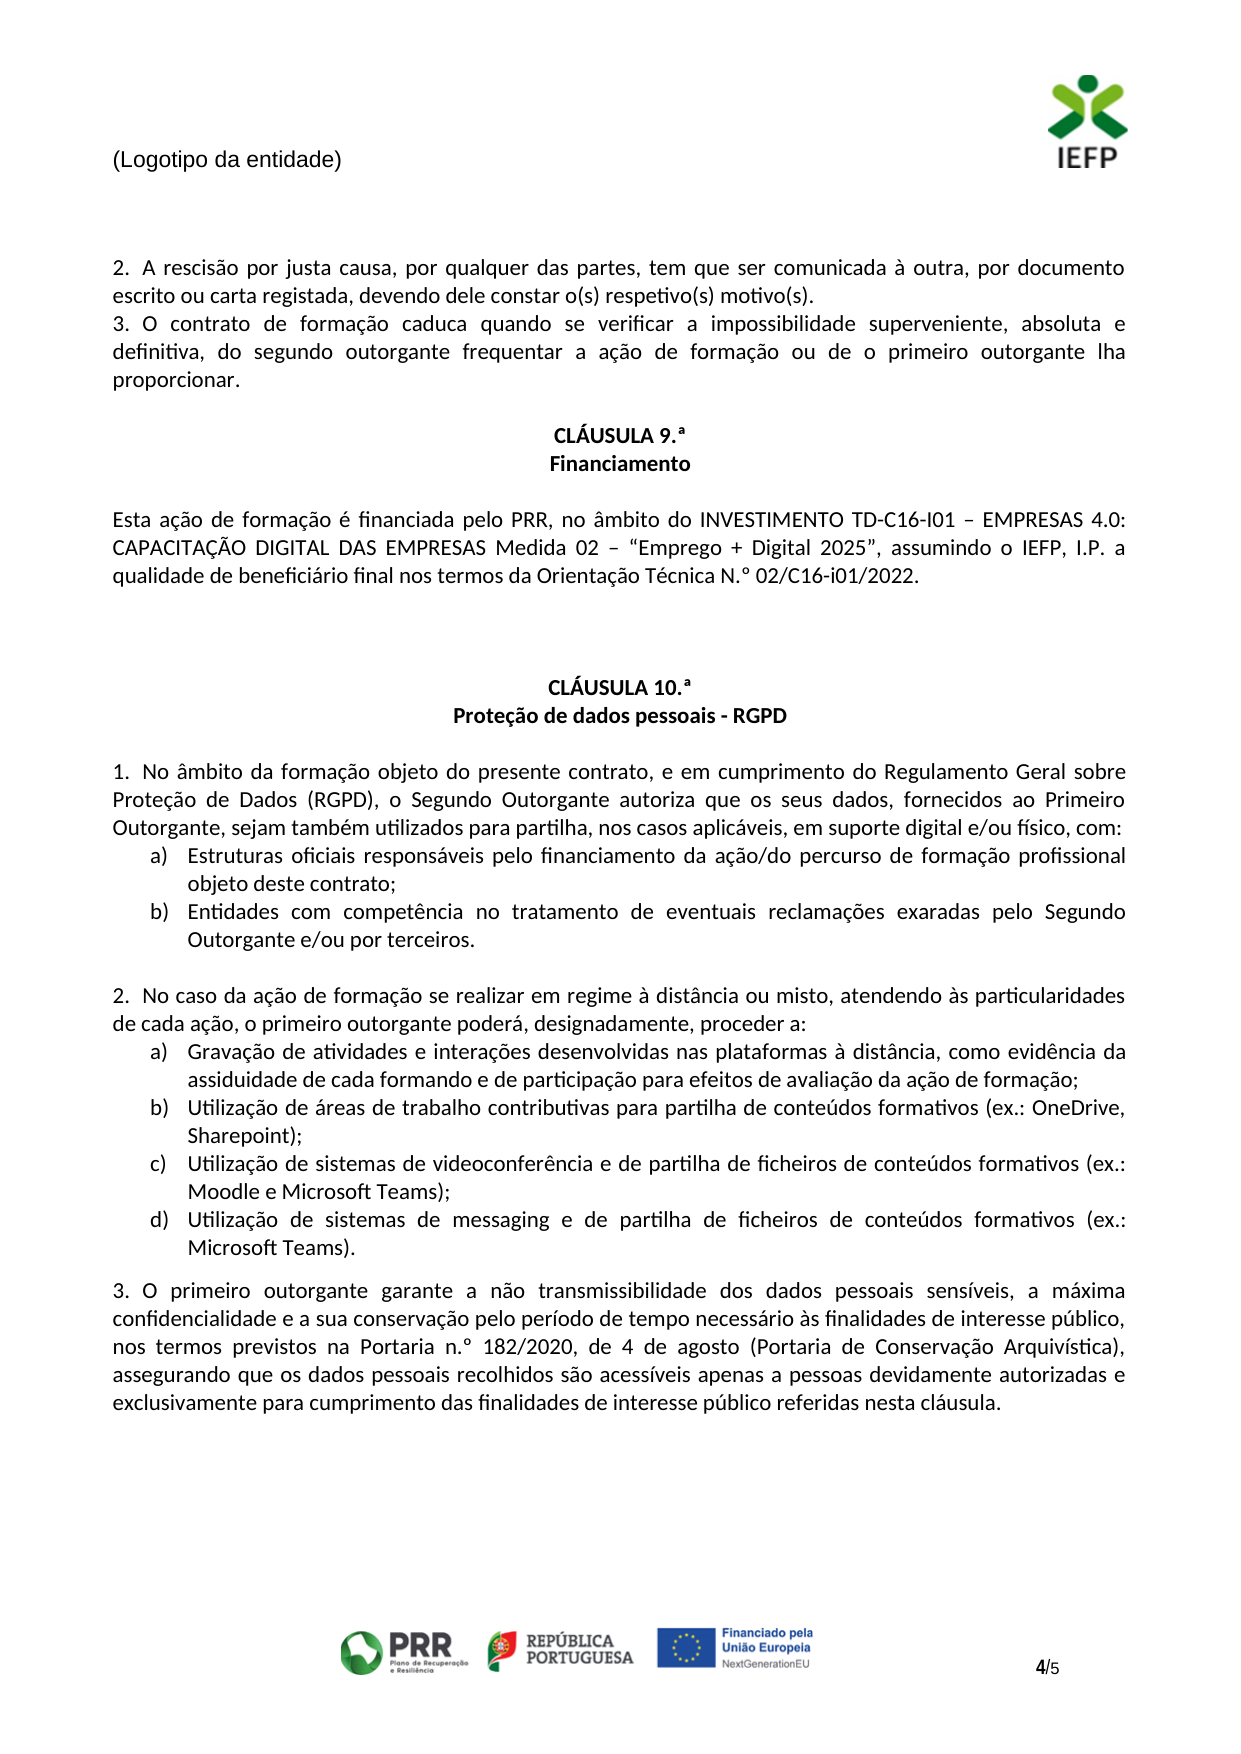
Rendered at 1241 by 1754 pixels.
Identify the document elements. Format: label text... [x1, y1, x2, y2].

list O primeiro outorgante garante a não transmissibilidade dos dados pessoais sensíveis, a máxima confidencialidade e a sua conservação pelo período de tempo necessário às finalidades de interesse público, nos termos previstos na Portaria n.º 182/2020, de 4 de agosto (Portaria de Conservação Arquivística), assegurando que os dados pessoais recolhidos são acessíveis apenas a pessoas devidamente autorizadas e exclusivamente para cumprimento das finalidades de interesse público referidas nesta cláusula. [112, 1276, 1128, 1416]
list A rescisão por justa causa, por qualquer das partes, tem que ser comunicada à outra, por documento escrito ou carta registada, devendo dele constar o(s) respetivo(s) motivo(s). [112, 253, 1128, 309]
text Esta ação de formação é financiada pelo PRR, no âmbito do INVESTIMENTO TD-C16-I01 – EMPRESAS 4.0: CAPACITAÇÃO DIGITAL DAS EMPRESAS Medida 02 – “Emprego + Digital 2025”, assumindo o IEFP, I.P. a qualidade de beneficiário final nos termos da Orientação Técnica N.º 02/C16-i01/2022. [112, 505, 1128, 589]
list No âmbito da formação objeto do presente contrato, e em cumprimento do Regulamento Geral sobre Proteção de Dados (RGPD), o Segundo Outorgante autoriza que os seus dados, fornecidos ao Primeiro Outorgante, sejam também utilizados para partilha, nos casos aplicáveis, em suporte digital e/ou físico, com: [112, 757, 1128, 841]
list O contrato de formação caduca quando se verificar a impossibilidade superveniente, absoluta e definitiva, do segundo outorgante frequentar a ação de formação ou de o primeiro outorgante lha proporcionar. [112, 309, 1128, 393]
list Utilização de sistemas de messaging e de partilha de ficheiros de conteúdos formativos (ex.: Microsoft Teams). [150, 1206, 1128, 1262]
list Utilização de áreas de trabalho contributivas para partilha de conteúdos formativos (ex.: OneDrive, Sharepoint); [150, 1093, 1128, 1149]
picture [341, 1627, 813, 1675]
text CLÁUSULA 10.ª [112, 673, 1128, 701]
list No caso da ação de formação se realizar em regime à distância ou misto, atendendo às particularidades de cada ação, o primeiro outorgante poderá, designadamente, proceder a: [112, 981, 1128, 1037]
text Proteção de dados pessoais - RGPD [112, 701, 1128, 729]
list Utilização de sistemas de videoconferência e de partilha de ficheiros de conteúdos formativos (ex.: Moodle e Microsoft Teams); [150, 1149, 1128, 1206]
list Entidades com competência no tratamento de eventuais reclamações exaradas pelo Segundo Outorgante e/ou por terceiros. [150, 897, 1128, 953]
picture [1048, 75, 1128, 168]
list Gravação de atividades e interações desenvolvidas nas plataformas à distância, como evidência da assiduidade de cada formando e de participação para efeitos de avaliação da ação de formação; [150, 1037, 1128, 1093]
list Estruturas oficiais responsáveis pelo financiamento da ação/do percurso de formação profissional objeto deste contrato; [150, 841, 1128, 897]
text Financiamento [112, 449, 1128, 477]
text CLÁUSULA 9.ª [112, 421, 1128, 449]
